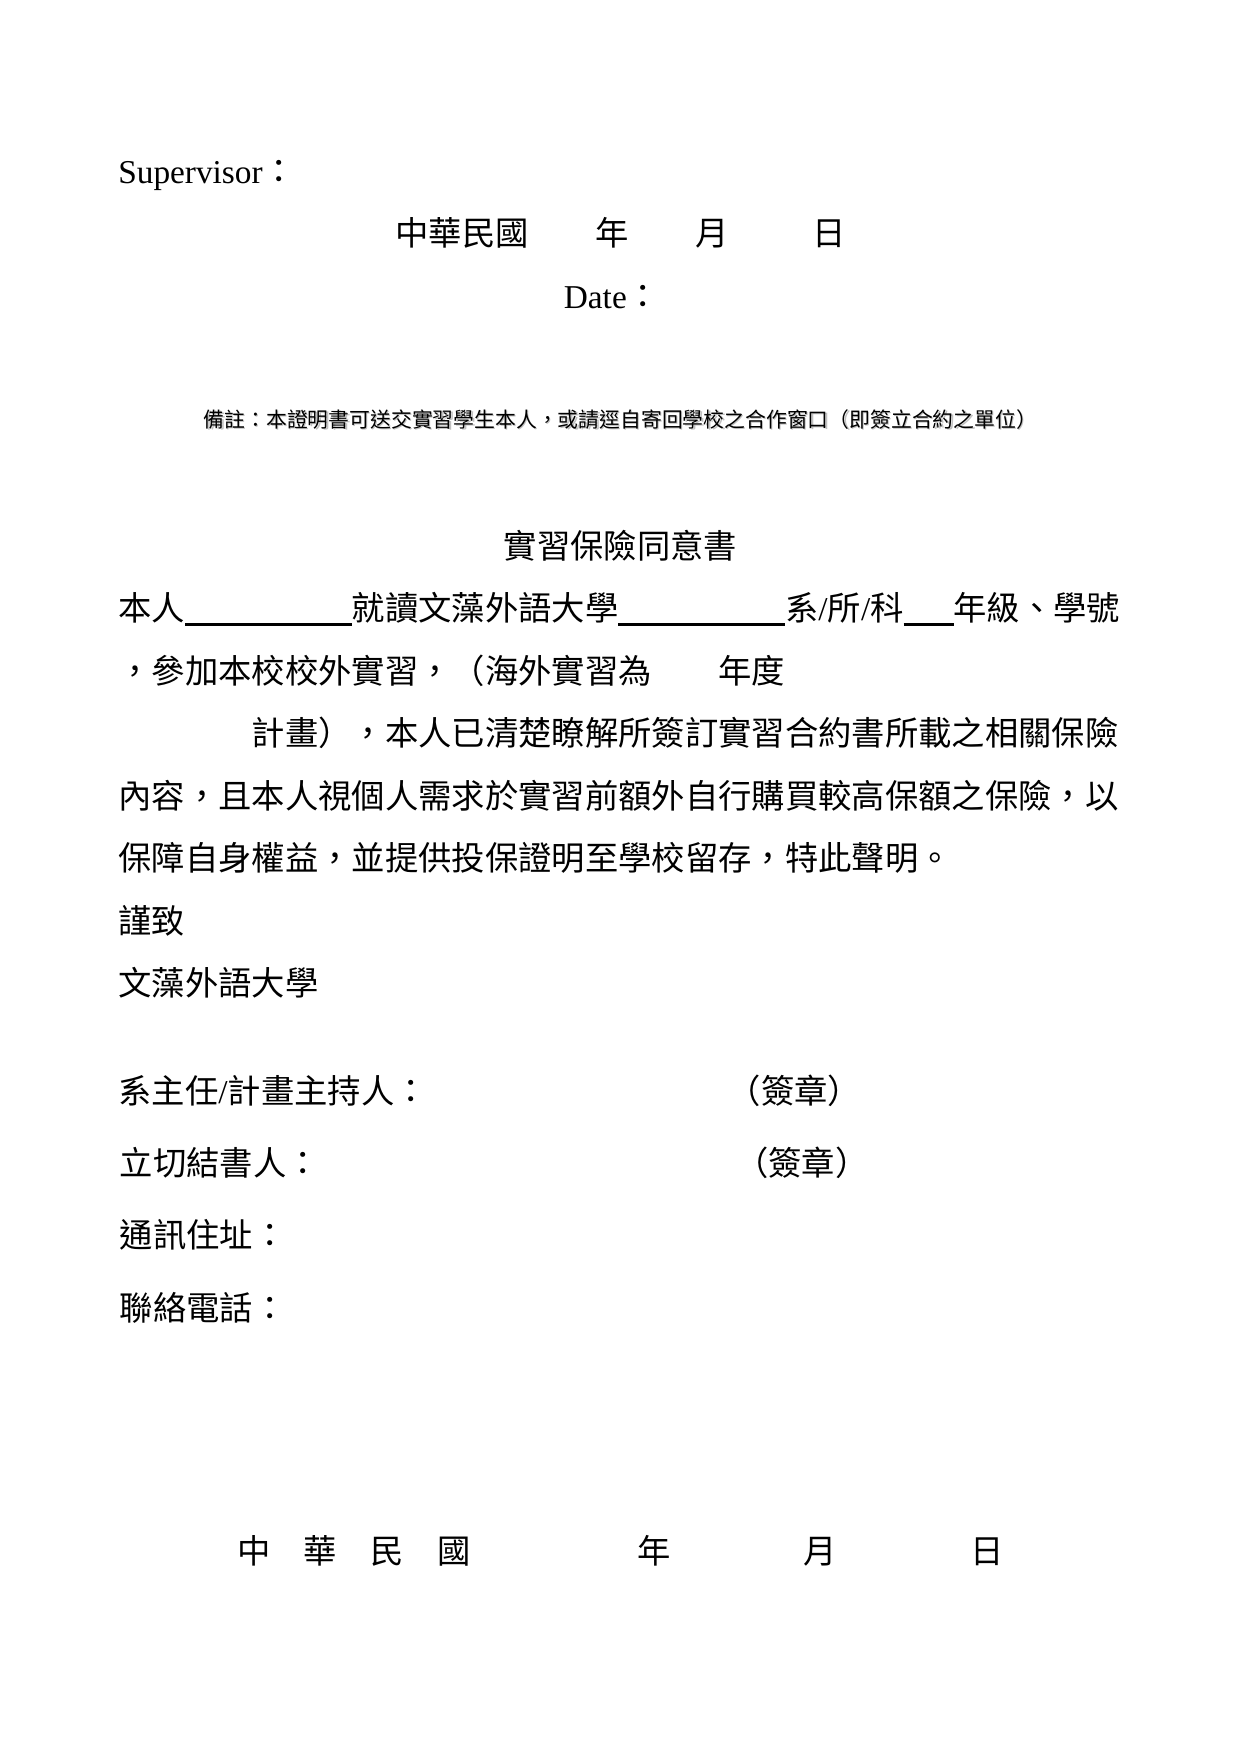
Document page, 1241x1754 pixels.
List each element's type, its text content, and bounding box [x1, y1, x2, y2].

text 立切結書人： （簽章） [118, 1137, 1122, 1185]
text Date： [118, 252, 1122, 314]
text 聯絡電話： [118, 1281, 1122, 1329]
text 文藻外語大學 [118, 939, 1122, 1002]
text 本人 就讀文藻外語大學 系/所/科 年級、學號 ，參加本校校外實習，（海外實習為 年度 [118, 564, 1122, 689]
text 謹致 [118, 877, 1122, 939]
text 系主任/計畫主持人： （簽章） [118, 1064, 1122, 1113]
text 中華民國 年 月 日 [118, 189, 1122, 252]
text 實習保險同意書 [118, 502, 1122, 564]
text 計畫），本人已清楚瞭解所簽訂實習合約書所載之相關保險內容，且本人視個人需求於實習前額外自行購買較高保額之保險，以保障自身權益，並提供投保證明至學校留存，特此聲明。 [118, 689, 1122, 877]
text Supervisor： [118, 127, 1122, 189]
text 備註：本證明書可送交實習學生本人，或請逕自寄回學校之合作窗口（即簽立合約之單位） [118, 377, 1122, 439]
text 通訊住址： [118, 1209, 1122, 1257]
text 中 華 民 國 年 月 日 [118, 1507, 1122, 1569]
